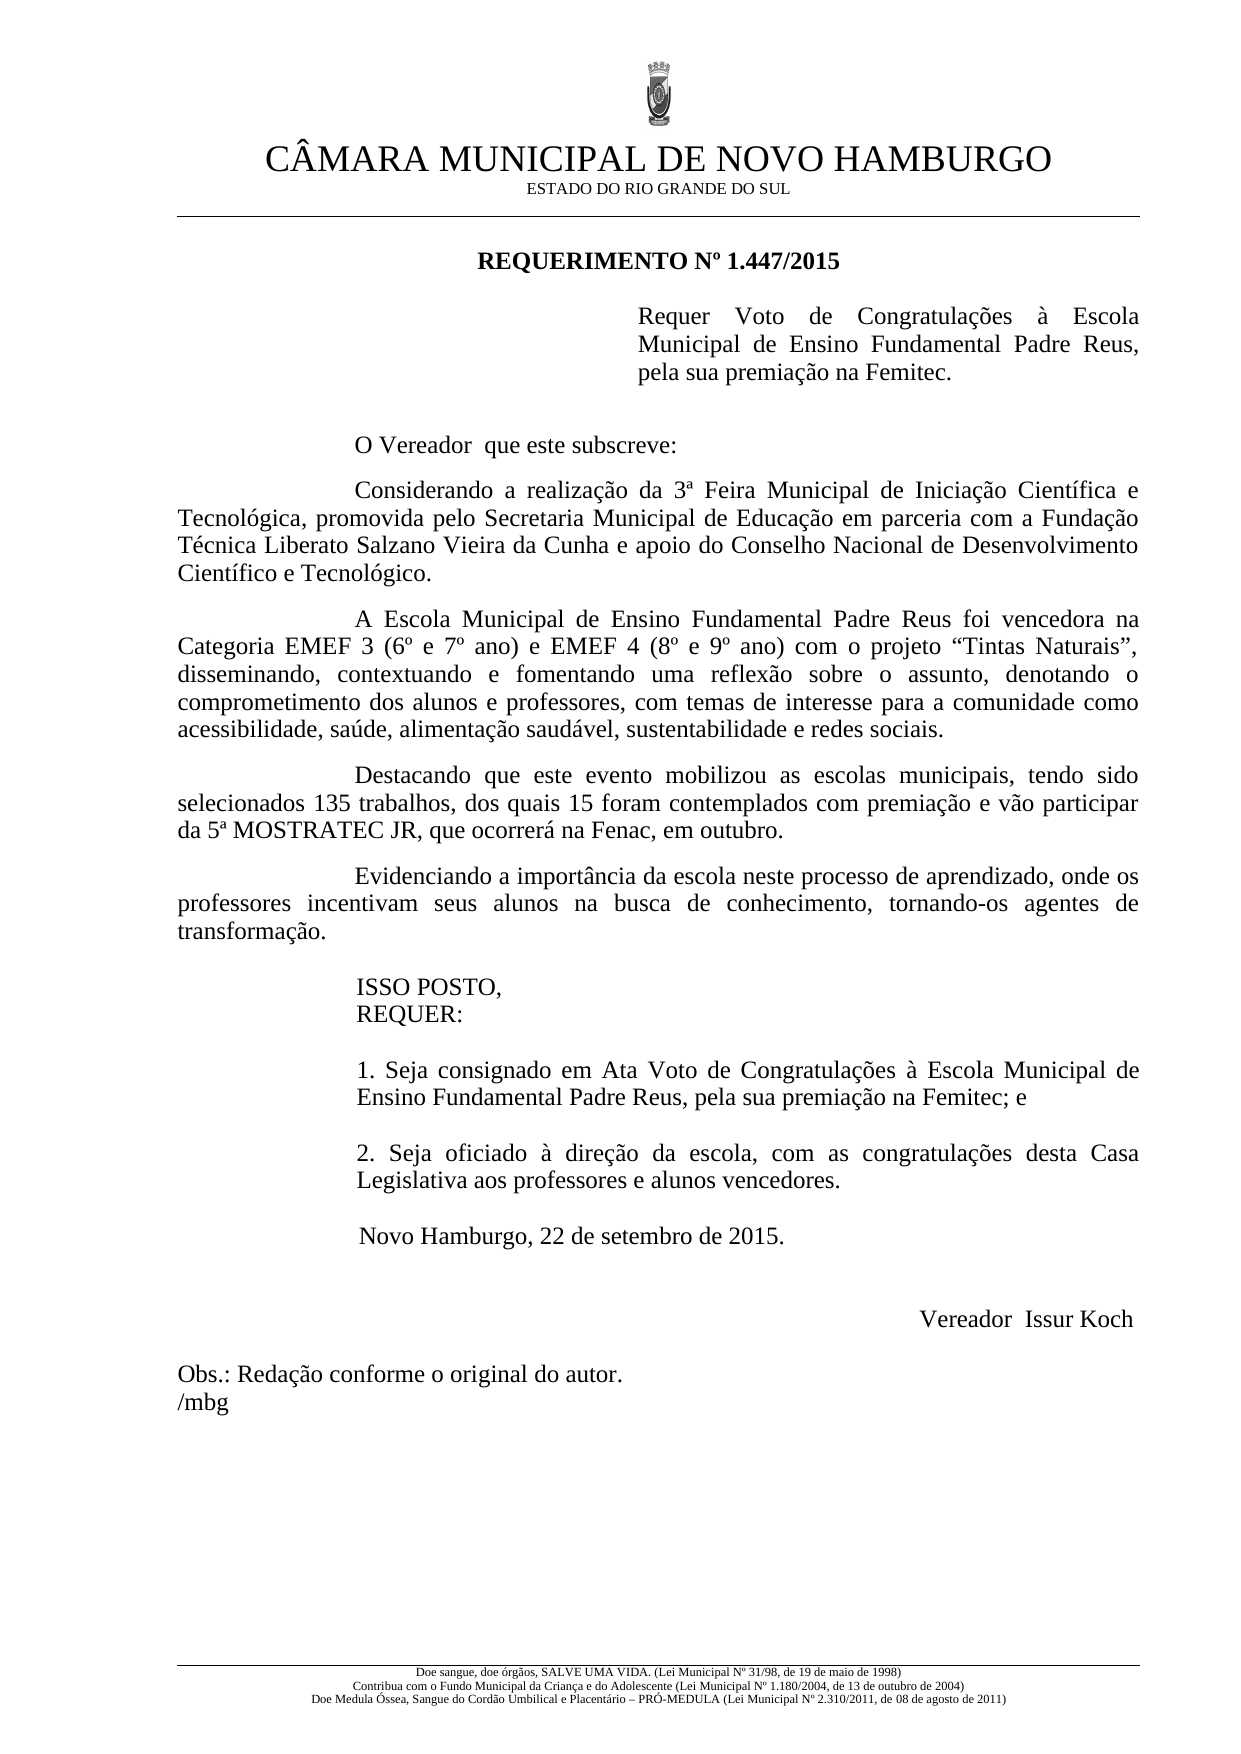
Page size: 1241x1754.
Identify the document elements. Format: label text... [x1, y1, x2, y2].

list Novo Hamburgo, 22 de setembro de 2015. [177, 1222, 1140, 1250]
text ISSO POSTO, [177, 973, 1140, 1000]
list 2. Seja oficiado à direção da escola, com as congratulações desta Casa Legislativa aos professores e alunos vencedores. [356, 1139, 1140, 1194]
text Destacando que este evento mobilizou as escolas municipais, tendo sido selecionados 135 trabalhos, dos quais 15 foram contemplados com premiação e vão participar da 5ª MOSTRATEC JR, que ocorrerá na Fenac, em outubro. [177, 761, 1140, 844]
text 1. Seja consignado em Ata Voto de Congratulações à Escola Municipal de Ensino Fundamental Padre Reus, pela sua premiação na Femitec; e [356, 1056, 1140, 1111]
text O Vereador que este subscreve: [177, 431, 1140, 458]
text REQUERIMENTO Nº 1.447/2015 [177, 247, 1140, 274]
text Obs.: Redação conforme o original do autor. [177, 1361, 1140, 1388]
text REQUER: [177, 1000, 1140, 1028]
text Requer Voto de Congratulações à Escola Municipal de Ensino Fundamental Padre Reus, pela sua premiação na Femitec. [638, 302, 1140, 385]
text Evidenciando a importância da escola neste processo de aprendizado, onde os professores incentivam seus alunos na busca de conhecimento, tornando-os agentes de transformação. [177, 862, 1140, 945]
text /mbg [177, 1388, 1140, 1416]
text Vereador Issur Koch [177, 1305, 1140, 1333]
text Considerando a realização da 3ª Feira Municipal de Iniciação Científica e Tecnológica, promovida pelo Secretaria Municipal de Educação em parceria com a Fundação Técnica Liberato Salzano Vieira da Cunha e apoio do Conselho Nacional de Desenvolvimento Científico e Tecnológico. [177, 476, 1140, 587]
text A Escola Municipal de Ensino Fundamental Padre Reus foi vencedora na Categoria EMEF 3 (6º e 7º ano) e EMEF 4 (8º e 9º ano) com o projeto “Tintas Naturais”, disseminando, contextuando e fomentando uma reflexão sobre o assunto, denotando o comprometimento dos alunos e professores, com temas de interesse para a comunidade como acessibilidade, saúde, alimentação saudável, sustentabilidade e redes sociais. [177, 605, 1140, 743]
